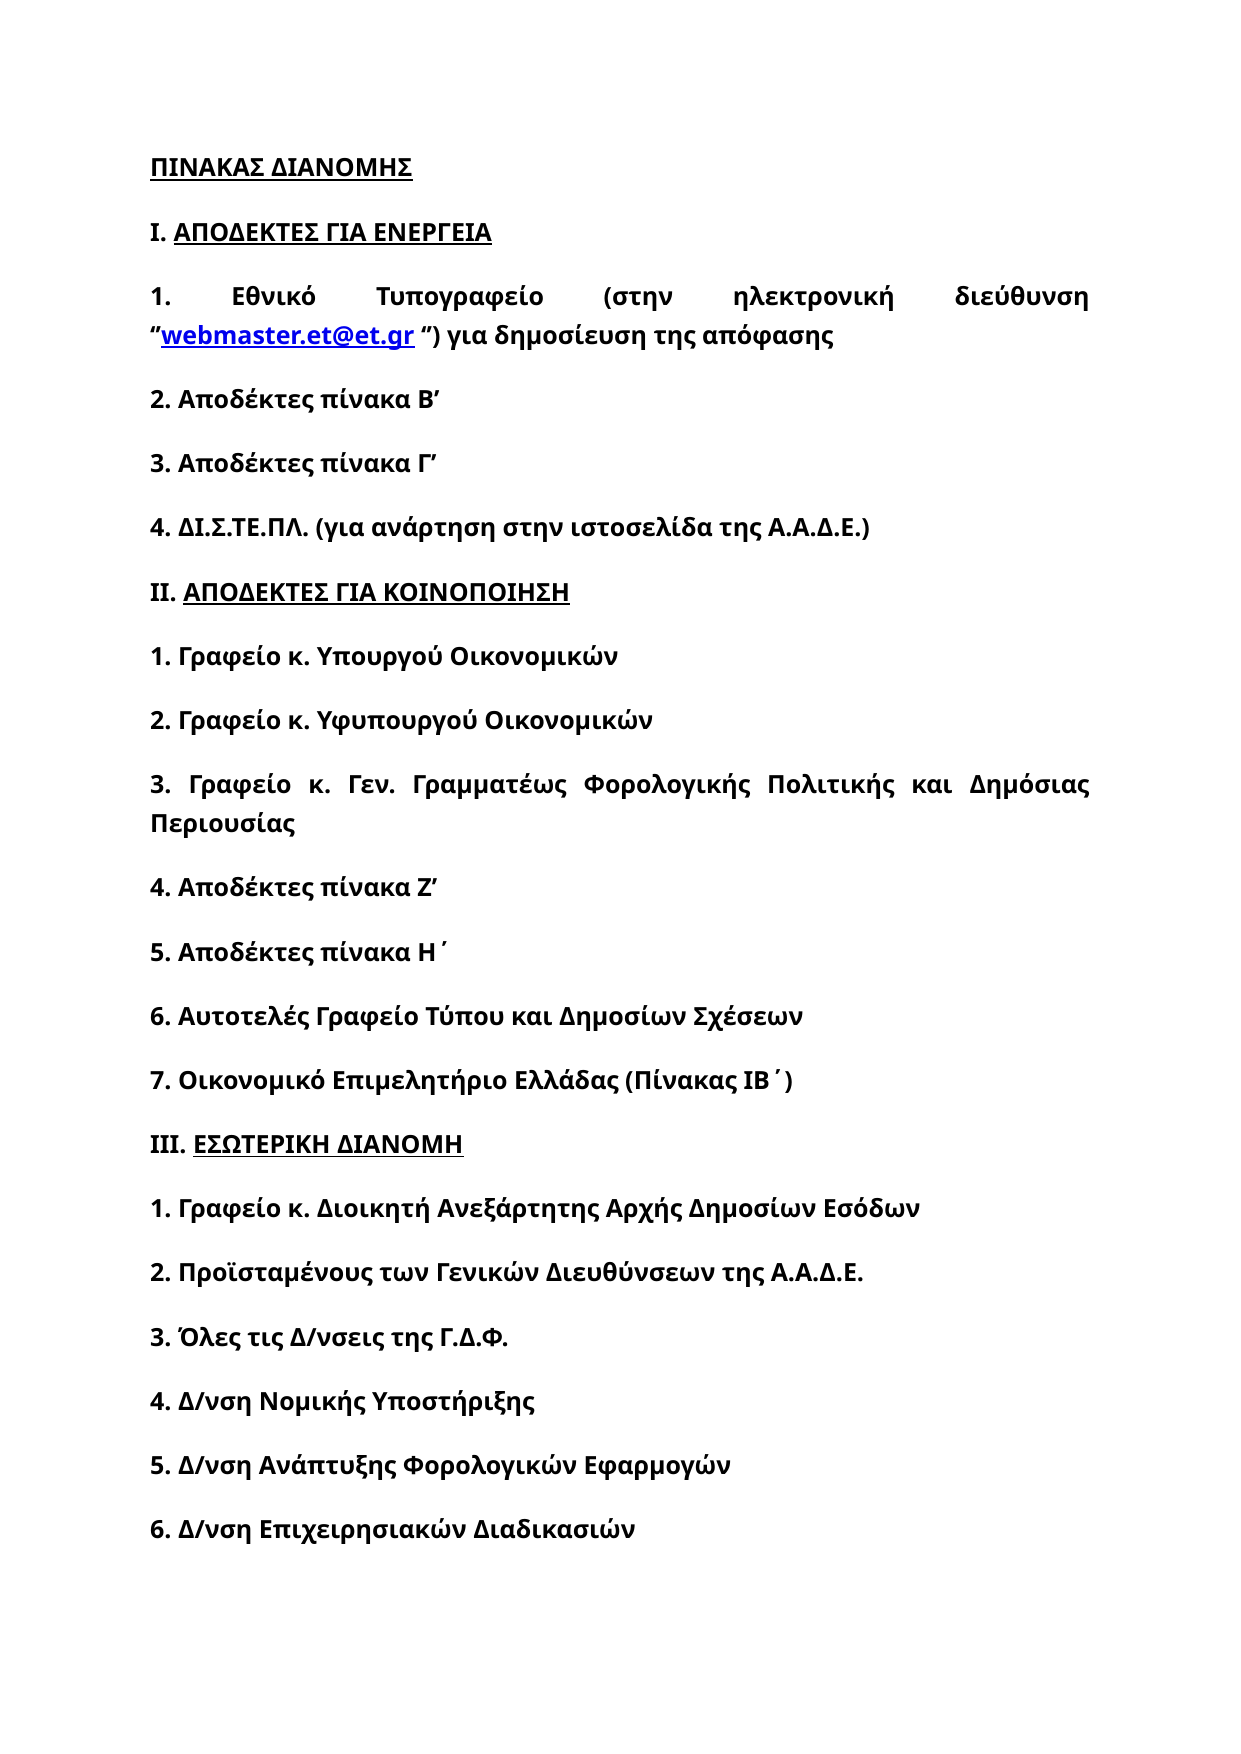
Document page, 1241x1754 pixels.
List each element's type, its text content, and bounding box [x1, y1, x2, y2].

text 6. Αυτοτελές Γραφείο Τύπου και Δημοσίων Σχέσεων [150, 998, 1090, 1032]
text 6. Δ/νση Επιχειρησιακών Διαδικασιών [150, 1512, 1090, 1546]
text 3. Όλες τις Δ/νσεις της Γ.Δ.Φ. [150, 1319, 1090, 1353]
text 3. Γραφείο κ. Γεν. Γραμματέως Φορολογικής Πολιτικής και Δημόσιας Περιουσίας [150, 767, 1090, 840]
text 2. Προϊσταμένους των Γενικών Διευθύνσεων της Α.Α.Δ.Ε. [150, 1255, 1090, 1289]
text Ι. ΑΠΟΔΕΚΤΕΣ ΓΙΑ ΕΝΕΡΓΕΙΑ [150, 214, 1090, 248]
text 5. Αποδέκτες πίνακα Η΄ [150, 934, 1090, 968]
text 2. Αποδέκτες πίνακα Β’ [150, 382, 1090, 416]
text 2. Γραφείο κ. Υφυπουργού Οικονομικών [150, 702, 1090, 737]
text 7. Οικονομικό Επιμελητήριο Ελλάδας (Πίνακας ΙΒ΄) [150, 1062, 1090, 1097]
text 1. Γραφείο κ. Διοικητή Ανεξάρτητης Αρχής Δημοσίων Εσόδων [150, 1191, 1090, 1225]
text ΙΙΙ. ΕΣΩΤΕΡΙΚΗ ΔΙΑΝΟΜΗ [150, 1127, 1090, 1161]
text 5. Δ/νση Ανάπτυξης Φορολογικών Εφαρμογών [150, 1447, 1090, 1482]
text 4. Δ/νση Νομικής Υποστήριξης [150, 1383, 1090, 1417]
text ΠΙΝΑΚΑΣ ΔΙΑΝΟΜΗΣ [150, 150, 1090, 184]
text 1. Εθνικό Τυπογραφείο (στην ηλεκτρονική διεύθυνση ‘’webmaster.et@et.gr ‘’) για δημοσίευση της απόφασης [150, 278, 1090, 352]
text ΙΙ. ΑΠΟΔΕΚΤΕΣ ΓΙΑ ΚΟΙΝΟΠΟΙΗΣΗ [150, 574, 1090, 608]
text 4. ΔΙ.Σ.ΤΕ.ΠΛ. (για ανάρτηση στην ιστοσελίδα της Α.Α.Δ.Ε.) [150, 510, 1090, 544]
text 1. Γραφείο κ. Υπουργού Οικονομικών [150, 638, 1090, 672]
text 4. Αποδέκτες πίνακα Ζ’ [150, 870, 1090, 904]
text 3. Αποδέκτες πίνακα Γ’ [150, 446, 1090, 480]
